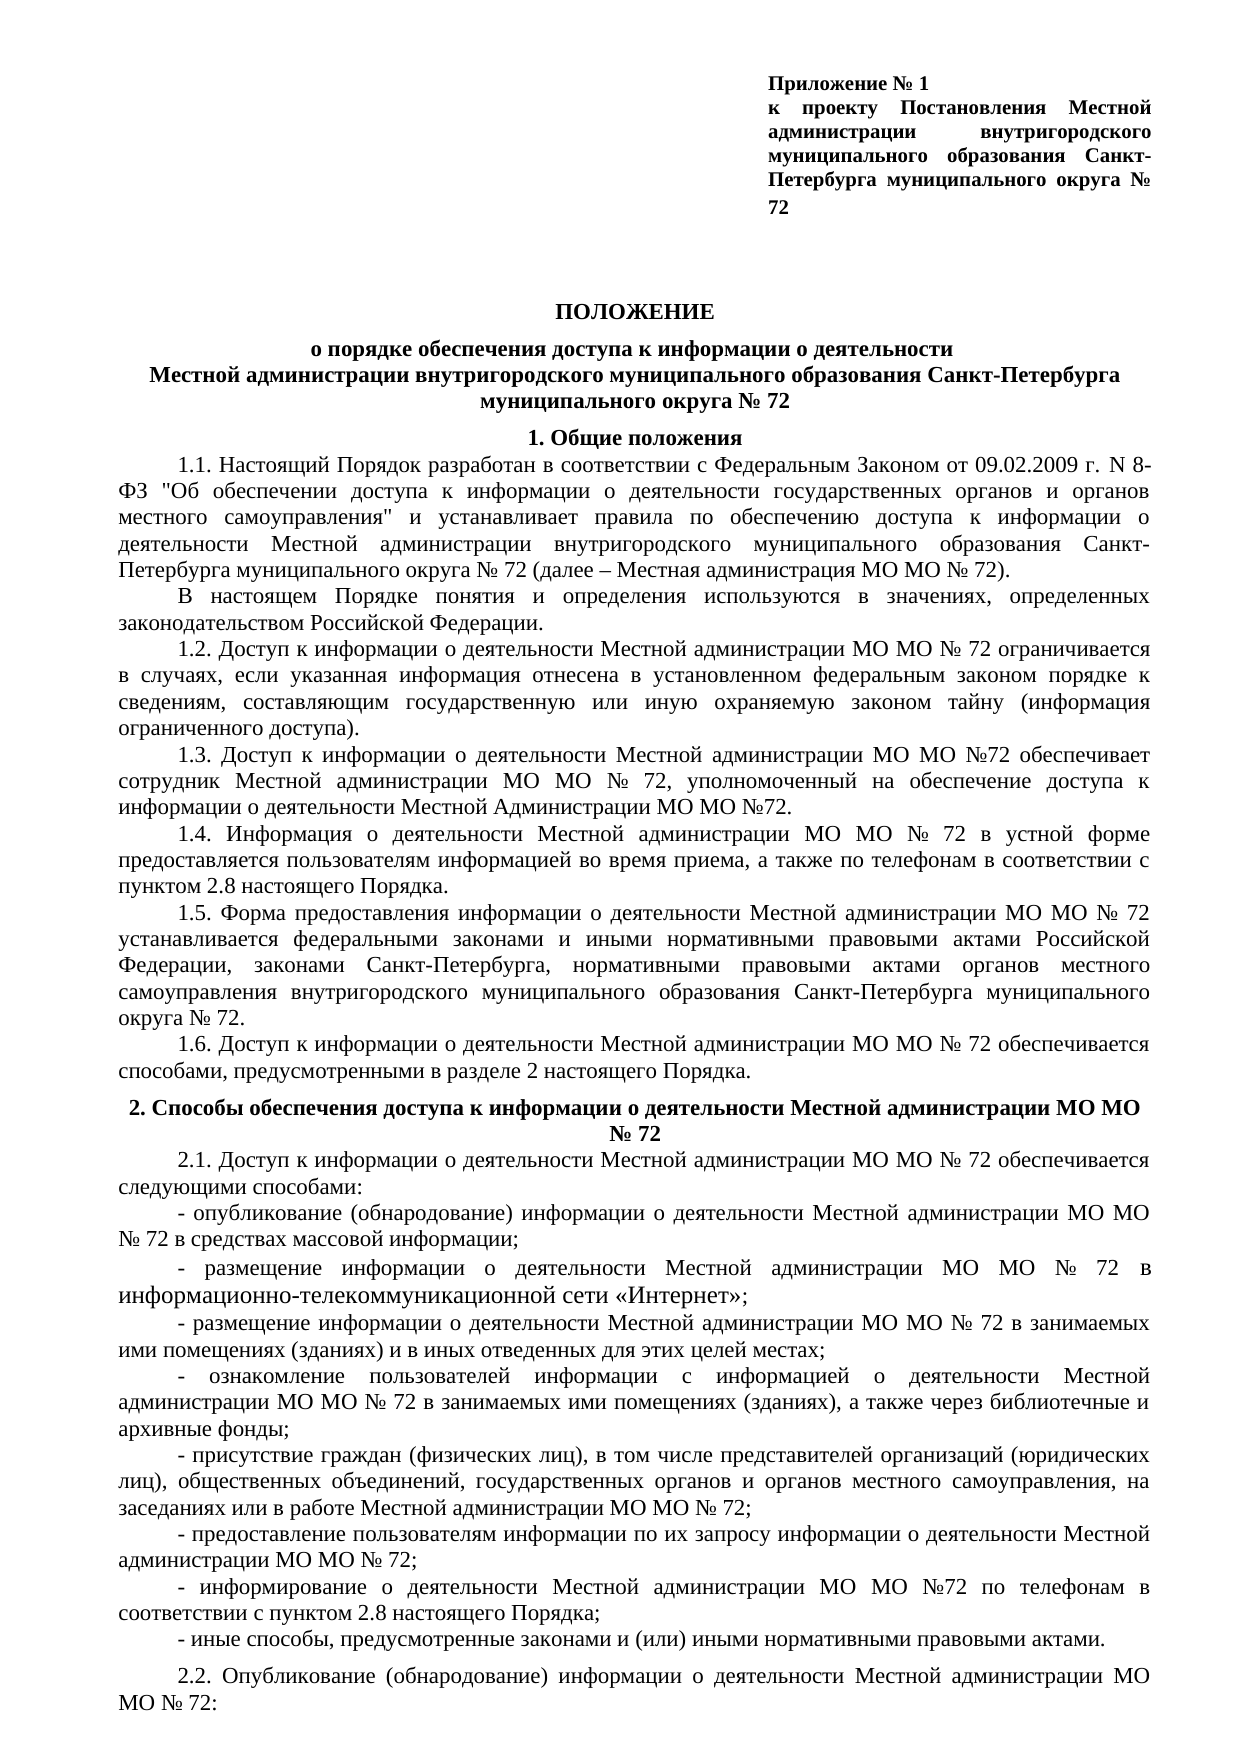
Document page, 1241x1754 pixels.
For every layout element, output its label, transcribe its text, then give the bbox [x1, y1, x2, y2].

text 2.2. Опубликование (обнародование) информации о деятельности Местной администрации МО МО № 72: [118, 1662, 1152, 1715]
text к проекту Постановления Местной администрации внутригородского муниципального образования Санкт-Петербурга муниципального округа № 72 [768, 95, 1152, 220]
text 1.1. Настоящий Порядок разработан в соответствии с Федеральным Законом от 09.02.2009 г. N 8-ФЗ "Об обеспечении доступа к информации о деятельности государственных органов и органов местного самоуправления" и устанавливает правила по обеспечению доступа к информации о деятельности Местной администрации внутригородского муниципального образования Санкт-Петербурга муниципального округа № 72 (далее – Местная администрация МО МО № 72). [118, 451, 1152, 582]
text В настоящем Порядке понятия и определения используются в значениях, определенных законодательством Российской Федерации. [118, 582, 1152, 635]
text 1. Общие положения [118, 424, 1152, 451]
text - иные способы, предусмотренные законами и (или) иными нормативными правовыми актами. [118, 1626, 1152, 1652]
text - размещение информации о деятельности Местной администрации МО МО № 72 в информационно-телекоммуникационной сети «Интернет»; [118, 1252, 1152, 1309]
text - ознакомление пользователей информации с информацией о деятельности Местной администрации МО МО № 72 в занимаемых ими помещениях (зданиях), а также через библиотечные и архивные фонды; [118, 1362, 1152, 1441]
text 2.1. Доступ к информации о деятельности Местной администрации МО МО № 72 обеспечивается следующими способами: [118, 1146, 1152, 1199]
text 1.2. Доступ к информации о деятельности Местной администрации МО МО № 72 ограничивается в случаях, если указанная информация отнесена в установленном федеральным законом порядке к сведениям, составляющим государственную или иную охраняемую законом тайну (информация ограниченного доступа). [118, 635, 1152, 741]
text 1.6. Доступ к информации о деятельности Местной администрации МО МО № 72 обеспечивается способами, предусмотренными в разделе 2 настоящего Порядка. [118, 1031, 1152, 1083]
text - размещение информации о деятельности Местной администрации МО МО № 72 в занимаемых ими помещениях (зданиях) и в иных отведенных для этих целей местах; [118, 1309, 1152, 1362]
text - информирование о деятельности Местной администрации МО МО №72 по телефонам в соответствии с пунктом 2.8 настоящего Порядка; [118, 1573, 1152, 1626]
text о порядке обеспечения доступа к информации о деятельности Местной администрации внутригородского муниципального образования Санкт-Петербурга муниципального округа № 72 [118, 335, 1152, 414]
text 1.5. Форма предоставления информации о деятельности Местной администрации МО МО № 72 устанавливается федеральными законами и иными нормативными правовыми актами Российской Федерации, законами Санкт-Петербурга, нормативными правовыми актами органов местного самоуправления внутригородского муниципального образования Санкт-Петербурга муниципального округа № 72. [118, 899, 1152, 1031]
text - присутствие граждан (физических лиц), в том числе представителей организаций (юридических лиц), общественных объединений, государственных органов и органов местного самоуправления, на заседаниях или в работе Местной администрации МО МО № 72; [118, 1441, 1152, 1520]
text - опубликование (обнародование) информации о деятельности Местной администрации МО МО № 72 в средствах массовой информации; [118, 1199, 1152, 1252]
text ПОЛОЖЕНИЕ [118, 298, 1152, 324]
text 1.4. Информация о деятельности Местной администрации МО МО № 72 в устной форме предоставляется пользователям информацией во время приема, а также по телефонам в соответствии с пунктом 2.8 настоящего Порядка. [118, 820, 1152, 899]
text 2. Способы обеспечения доступа к информации о деятельности Местной администрации МО МО № 72 [118, 1094, 1152, 1146]
text 1.3. Доступ к информации о деятельности Местной администрации МО МО №72 обеспечивает сотрудник Местной администрации МО МО № 72, уполномоченный на обеспечение доступа к информации о деятельности Местной Администрации МО МО №72. [118, 741, 1152, 820]
text - предоставление пользователям информации по их запросу информации о деятельности Местной администрации МО МО № 72; [118, 1520, 1152, 1573]
text Приложение № 1 [768, 71, 1152, 95]
